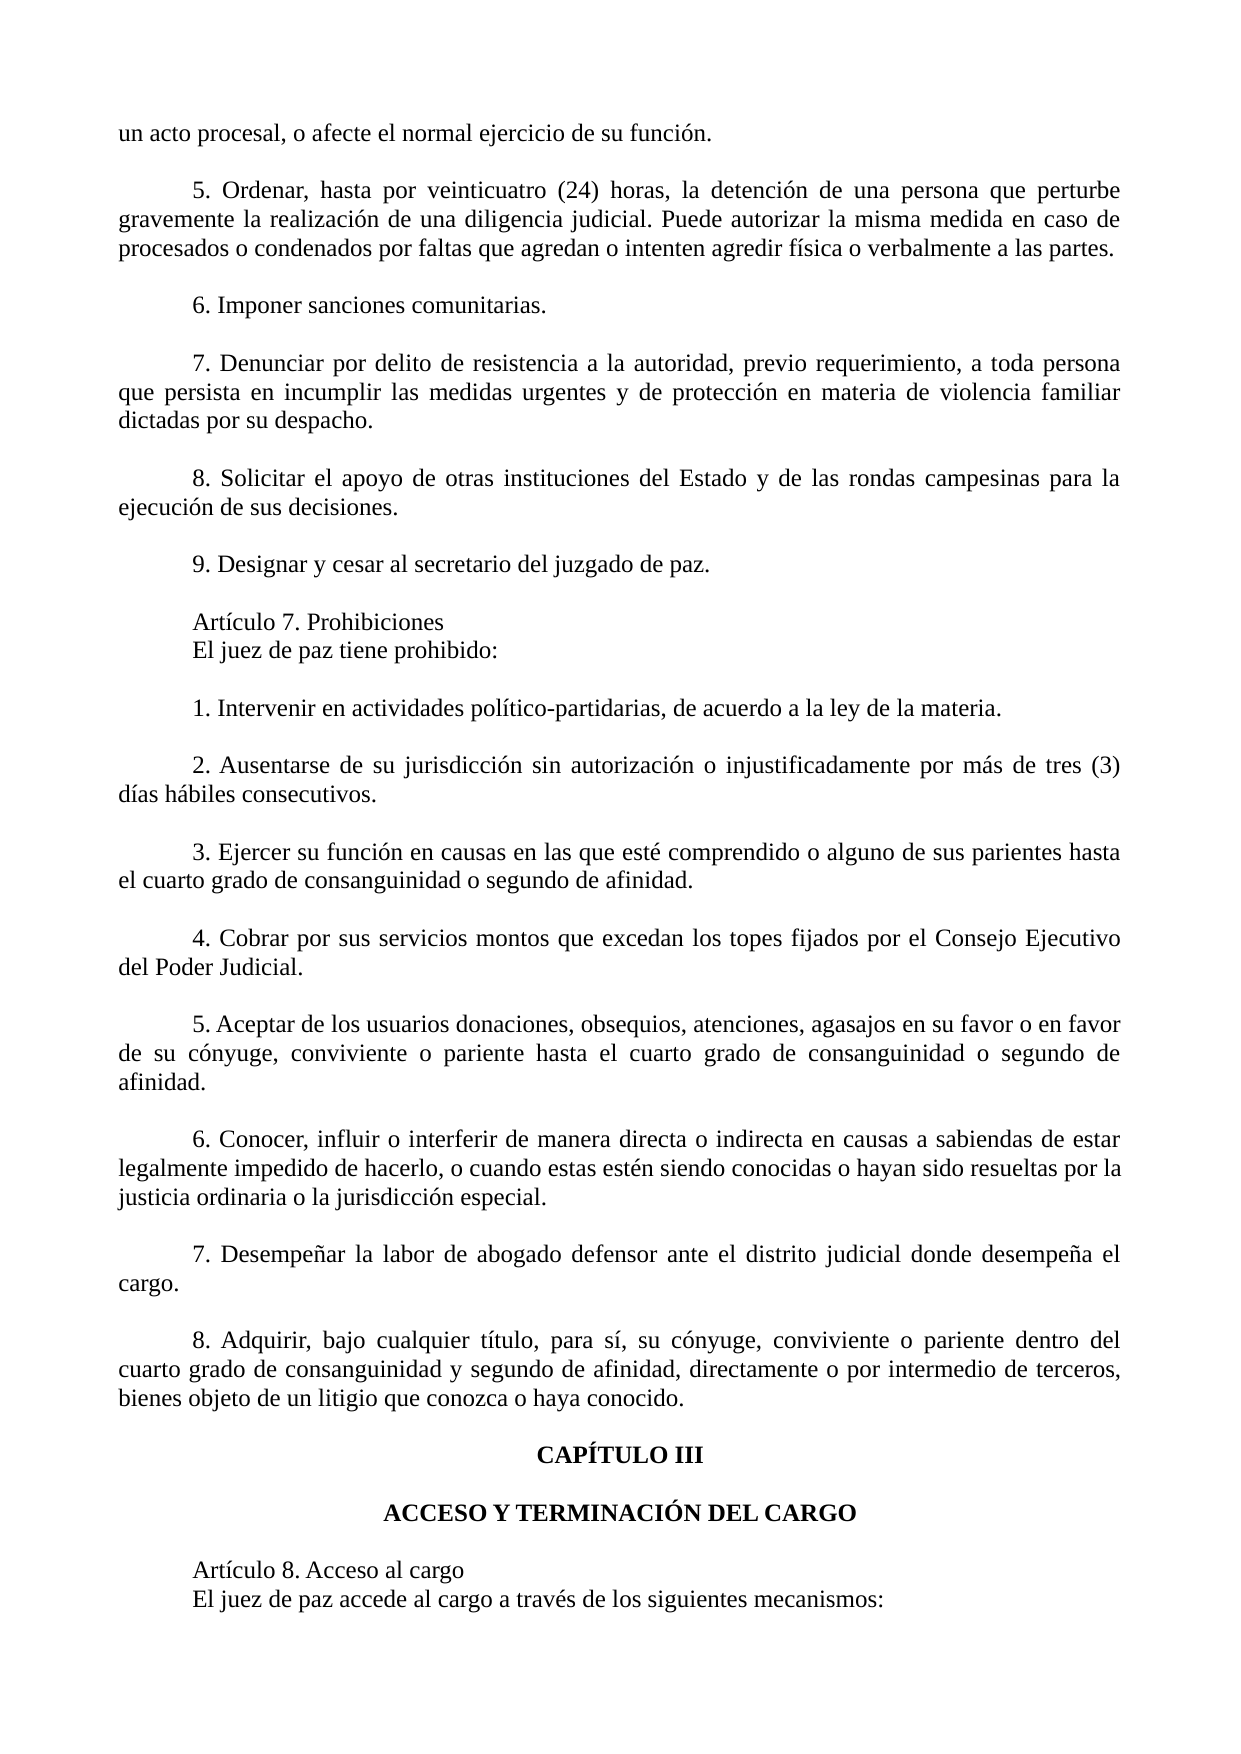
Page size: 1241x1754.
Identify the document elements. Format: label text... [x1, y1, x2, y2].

text 7. Denunciar por delito de resistencia a la autoridad, previo requerimiento, a toda persona que persista en incumplir las medidas urgentes y de protección en materia de violencia familiar dictadas por su despacho. [118, 348, 1122, 434]
text 5. Aceptar de los usuarios donaciones, obsequios, atenciones, agasajos en su favor o en favor de su cónyuge, conviviente o pariente hasta el cuarto grado de consanguinidad o segundo de afinidad. [118, 1009, 1122, 1096]
text 6. Conocer, influir o interferir de manera directa o indirecta en causas a sabiendas de estar legalmente impedido de hacerlo, o cuando estas estén siendo conocidas o hayan sido resueltas por la justicia ordinaria o la jurisdicción especial. [118, 1124, 1122, 1211]
text 8. Adquirir, bajo cualquier título, para sí, su cónyuge, conviviente o pariente dentro del cuarto grado de consanguinidad y segundo de afinidad, directamente o por intermedio de terceros, bienes objeto de un litigio que conozca o haya conocido. [118, 1326, 1122, 1412]
text Artículo 8. Acceso al cargo [118, 1556, 1122, 1584]
text Artículo 7. Prohibiciones [118, 607, 1122, 636]
text 8. Solicitar el apoyo de otras instituciones del Estado y de las rondas campesinas para la ejecución de sus decisiones. [118, 463, 1122, 521]
text El juez de paz tiene prohibido: [118, 636, 1122, 664]
text 4. Cobrar por sus servicios montos que excedan los topes fijados por el Consejo Ejecutivo del Poder Judicial. [118, 923, 1122, 981]
text 7. Desempeñar la labor de abogado defensor ante el distrito judicial donde desempeña el cargo. [118, 1239, 1122, 1297]
text 6. Imponer sanciones comunitarias. [118, 291, 1122, 319]
text un acto procesal, o afecte el normal ejercicio de su función. [118, 118, 1122, 147]
text 1. Intervenir en actividades político-partidarias, de acuerdo a la ley de la materia. [118, 693, 1122, 722]
text 3. Ejercer su función en causas en las que esté comprendido o alguno de sus parientes hasta el cuarto grado de consanguinidad o segundo de afinidad. [118, 837, 1122, 894]
text El juez de paz accede al cargo a través de los siguientes mecanismos: [118, 1584, 1122, 1613]
text 2. Ausentarse de su jurisdicción sin autorización o injustificadamente por más de tres (3) días hábiles consecutivos. [118, 751, 1122, 808]
text CAPÍTULO III [118, 1441, 1122, 1469]
text ACCESO Y TERMINACIÓN DEL CARGO [118, 1498, 1122, 1527]
text 5. Ordenar, hasta por veinticuatro (24) horas, la detención de una persona que perturbe gravemente la realización de una diligencia judicial. Puede autorizar la misma medida en caso de procesados o condenados por faltas que agredan o intenten agredir física o verbalmente a las partes. [118, 176, 1122, 262]
text 9. Designar y cesar al secretario del juzgado de paz. [118, 549, 1122, 578]
